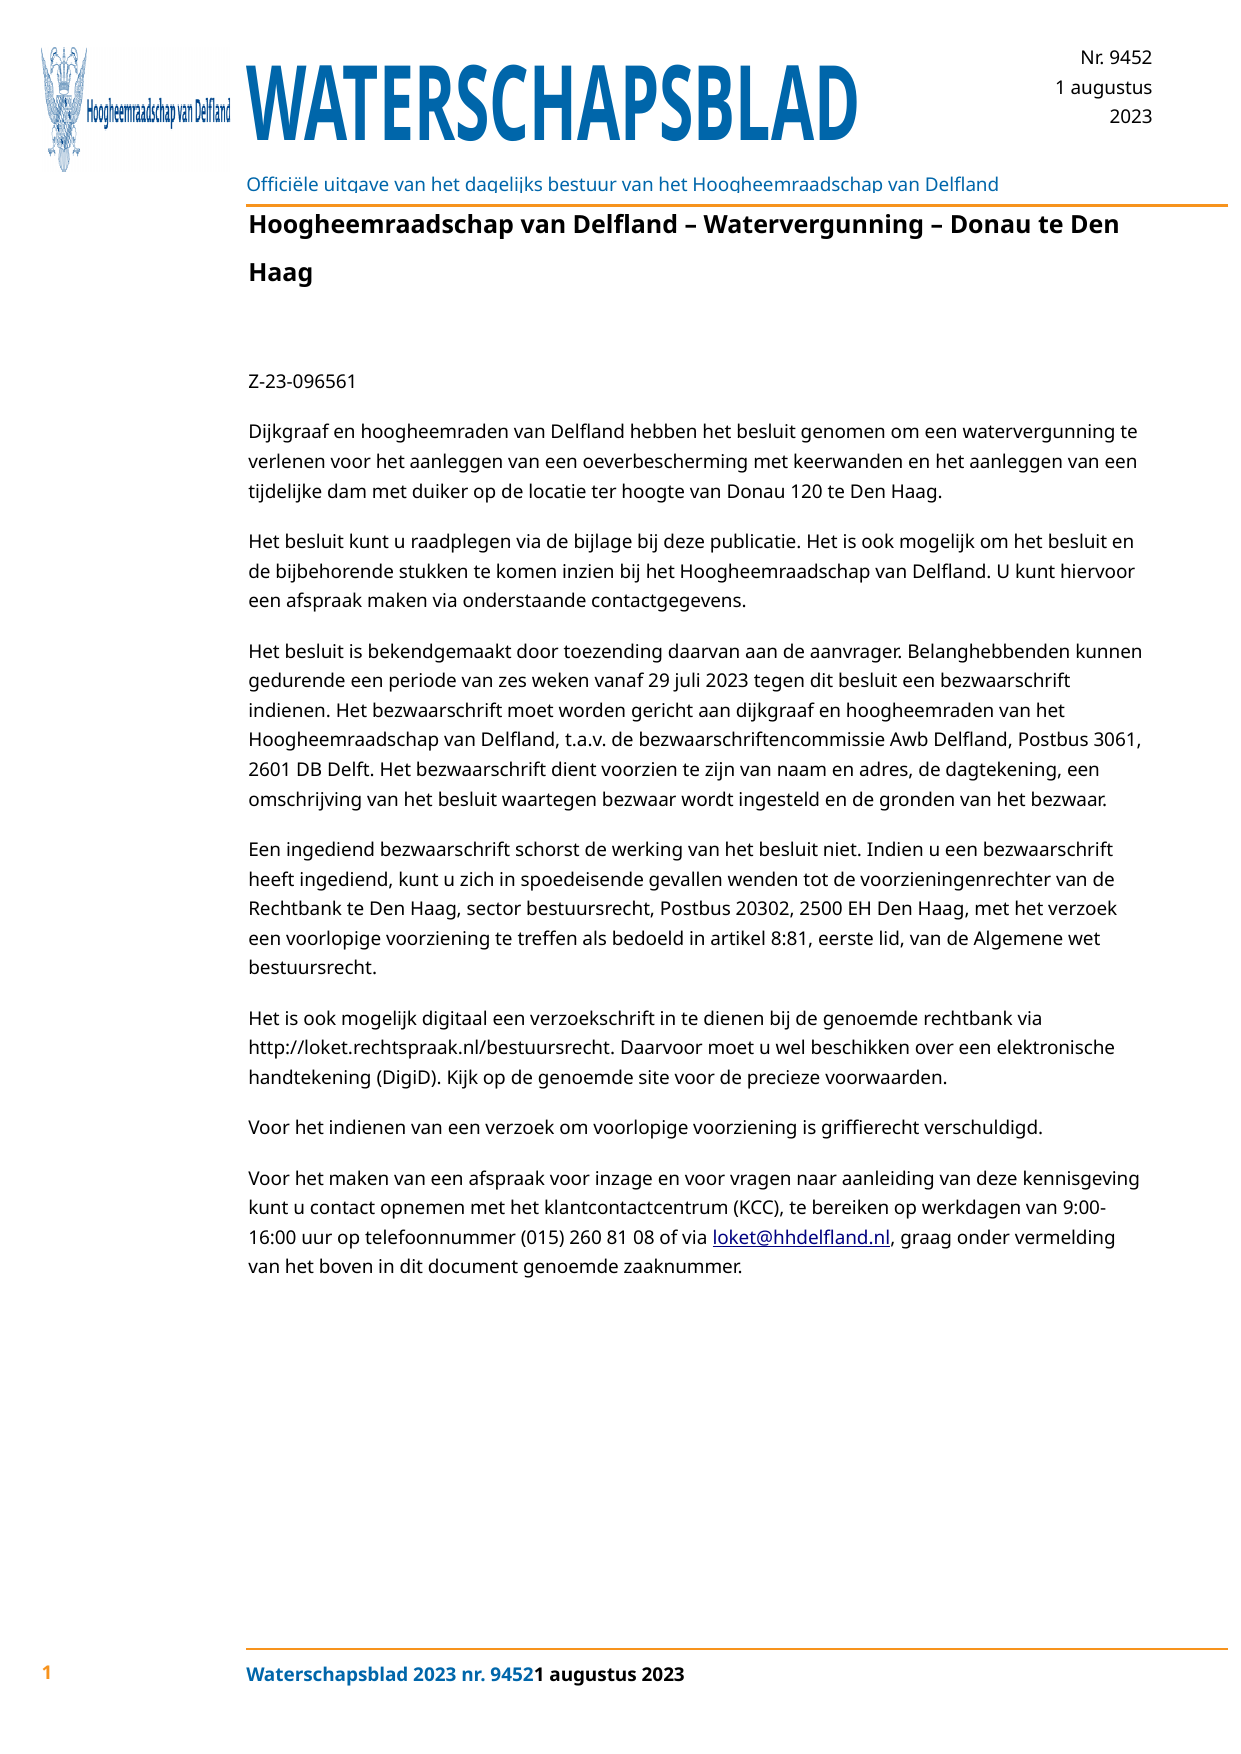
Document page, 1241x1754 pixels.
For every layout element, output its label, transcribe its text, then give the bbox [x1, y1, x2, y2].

text Voor het maken van een afspraak voor inzage en voor vragen naar aanleiding van deze kennisgeving kunt u contact opnemen met het klantcontactcentrum (KCC), te bereiken op werkdagen van 9:00-16:00 uur op telefoonnummer (015) 260 81 08 of via loket@hhdelfland.nl, graag onder vermelding van het boven in dit document genoemde zaaknummer. [248, 1165, 1152, 1279]
text Z-23-096561 [248, 368, 1152, 394]
text Het is ook mogelijk digitaal een verzoekschrift in te dienen bij de genoemde rechtbank via http://loket.rechtspraak.nl/bestuursrecht. Daarvoor moet u wel beschikken over een elektronische handtekening (DigiD). Kijk op de genoemde site voor de precieze voorwaarden. [248, 1005, 1152, 1090]
picture [41, 47, 231, 172]
text Dijkgraaf en hoogheemraden van Delfland hebben het besluit genomen om een watervergunning te verlenen voor het aanleggen van een oeverbescherming met keerwanden en het aanleggen van een tijdelijke dam met duiker op de locatie ter hoogte van Donau 120 te Den Haag. [248, 419, 1152, 504]
text Hoogheemraadschap van Delfland – Watervergunning – Donau te Den Haag [248, 207, 1152, 288]
text Het besluit kunt u raadplegen via de bijlage bij deze publicatie. Het is ook mogelijk om het besluit en de bijbehorende stukken te komen inzien bij het Hoogheemraadschap van Delfland. U kunt hiervoor een afspraak maken via onderstaande contactgegevens. [248, 528, 1152, 613]
text Het besluit is bekendgemaakt door toezending daarvan aan de aanvrager. Belanghebbenden kunnen gedurende een periode van zes weken vanaf 29 juli 2023 tegen dit besluit een bezwaarschrift indienen. Het bezwaarschrift moet worden gericht aan dijkgraaf en hoogheemraden van het Hoogheemraadschap van Delfland, t.a.v. de bezwaarschriftencommissie Awb Delfland, Postbus 3061, 2601 DB Delft. Het bezwaarschrift dient voorzien te zijn van naam en adres, de dagtekening, een omschrijving van het besluit waartegen bezwaar wordt ingesteld en de gronden van het bezwaar. [248, 638, 1152, 812]
text Voor het indienen van een verzoek om voorlopige voorziening is griffierecht verschuldigd. [248, 1114, 1152, 1140]
text Een ingediend bezwaarschrift schorst de werking van het besluit niet. Indien u een bezwaarschrift heeft ingediend, kunt u zich in spoedeisende gevallen wenden tot de voorzieningenrechter van de Rechtbank te Den Haag, sector bestuursrecht, Postbus 20302, 2500 EH Den Haag, met het verzoek een voorlopige voorziening te treffen als bedoeld in artikel 8:81, eerste lid, van de Algemene wet bestuursrecht. [248, 836, 1152, 980]
